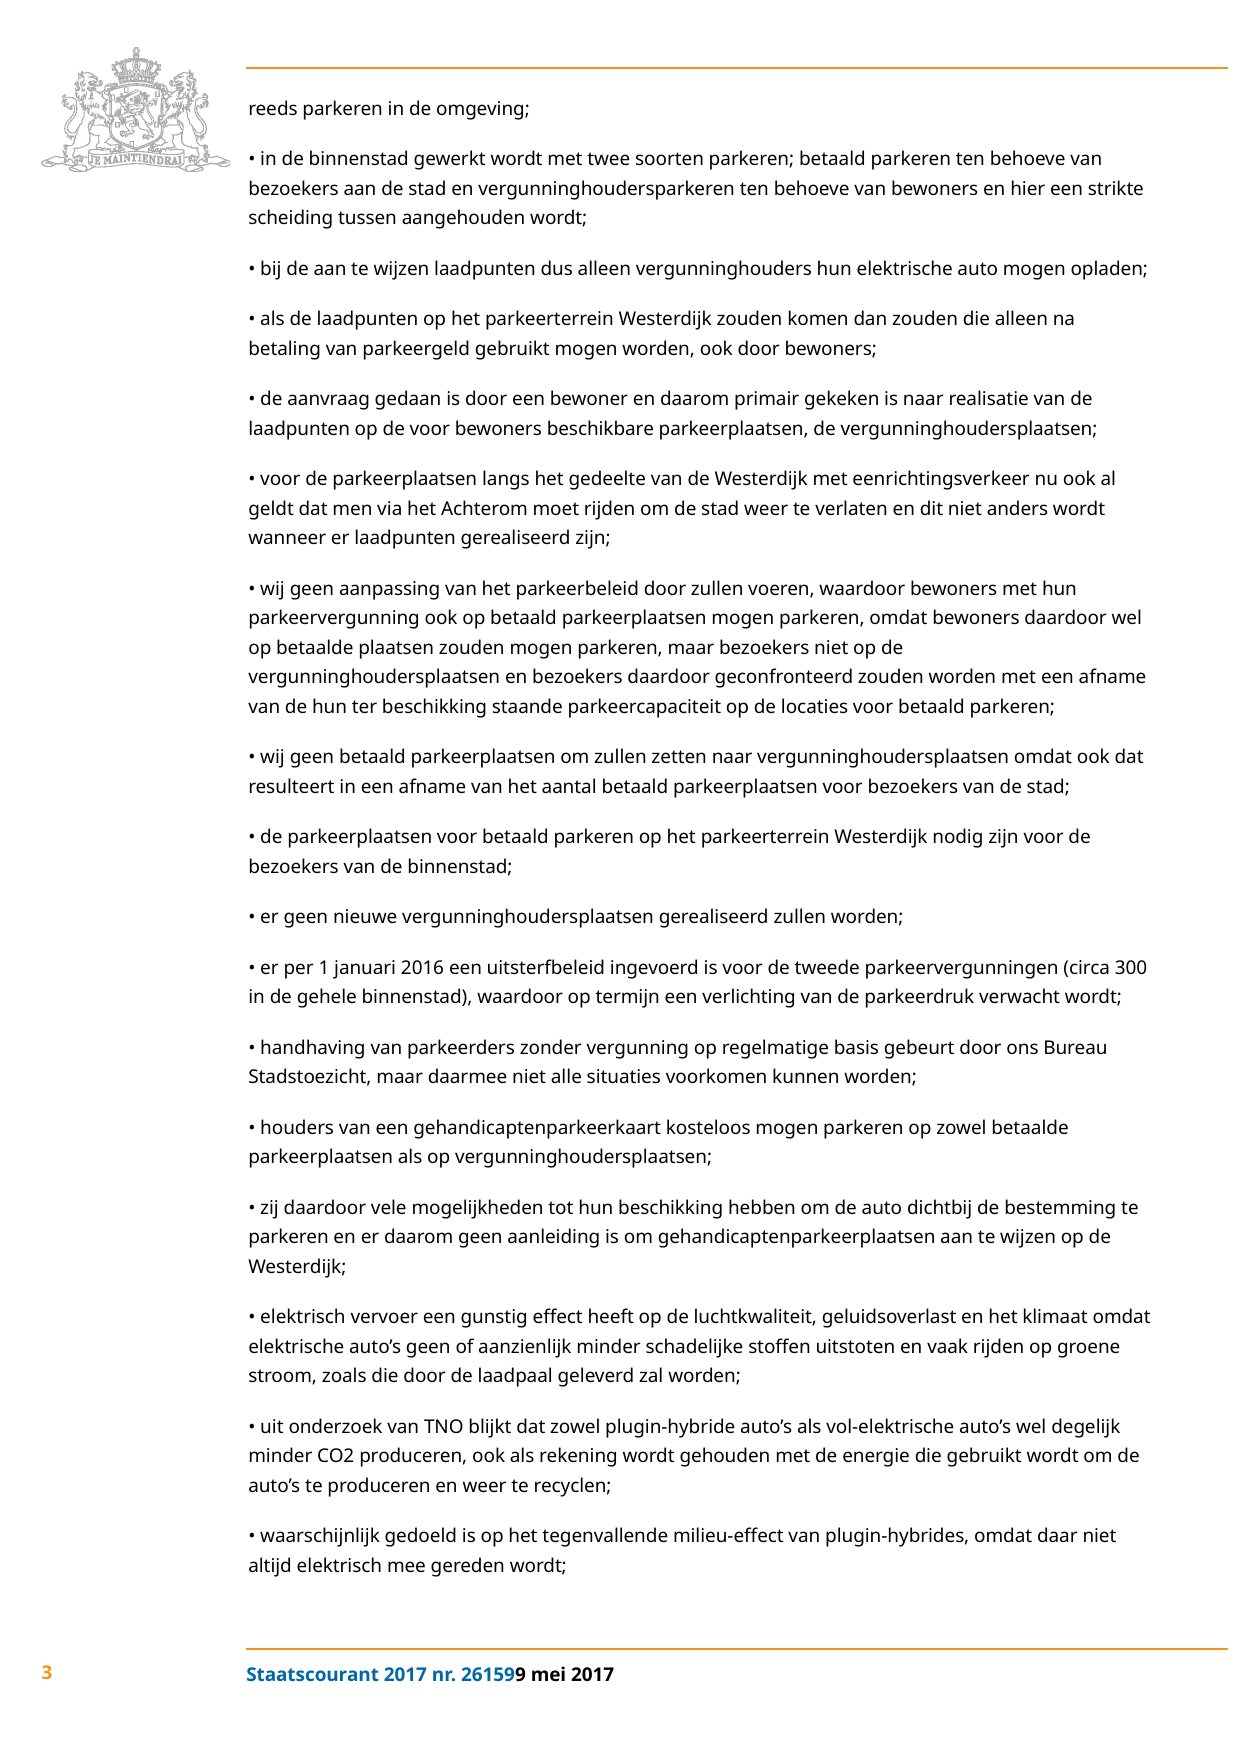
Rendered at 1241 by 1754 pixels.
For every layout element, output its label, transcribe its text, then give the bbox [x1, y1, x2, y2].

text • uit onderzoek van TNO blijkt dat zowel plugin-hybride auto’s als vol-elektrische auto’s wel degelijk minder CO2 produceren, ook als rekening wordt gehouden met de energie die gebruikt wordt om de auto’s te produceren en weer te recyclen; [248, 1413, 1152, 1498]
text reeds parkeren in de omgeving; [248, 95, 1152, 121]
text • de aanvraag gedaan is door een bewoner en daarom primair gekeken is naar realisatie van de laadpunten op de voor bewoners beschikbare parkeerplaatsen, de vergunninghoudersplaatsen; [248, 385, 1152, 441]
text • er geen nieuwe vergunninghoudersplaatsen gerealiseerd zullen worden; [248, 903, 1152, 929]
text • zij daardoor vele mogelijkheden tot hun beschikking hebben om de auto dichtbij de bestemming te parkeren en er daarom geen aanleiding is om gehandicaptenparkeerplaatsen aan te wijzen op de Westerdijk; [248, 1194, 1152, 1279]
text • er per 1 januari 2016 een uitsterfbeleid ingevoerd is voor de tweede parkeervergunningen (circa 300 in de gehele binnenstad), waardoor op termijn een verlichting van de parkeerdruk verwacht wordt; [248, 954, 1152, 1009]
text • voor de parkeerplaatsen langs het gedeelte van de Westerdijk met eenrichtingsverkeer nu ook al geldt dat men via het Achterom moet rijden om de stad weer te verlaten en dit niet anders wordt wanneer er laadpunten gerealiseerd zijn; [248, 465, 1152, 550]
text • waarschijnlijk gedoeld is op het tegenvallende milieu-effect van plugin-hybrides, omdat daar niet altijd elektrisch mee gereden wordt; [248, 1523, 1152, 1578]
picture [41, 47, 231, 172]
text • als de laadpunten op het parkeerterrein Westerdijk zouden komen dan zouden die alleen na betaling van parkeergeld gebruikt mogen worden, ook door bewoners; [248, 305, 1152, 361]
text • handhaving van parkeerders zonder vergunning op regelmatige basis gebeurt door ons Bureau Stadstoezicht, maar daarmee niet alle situaties voorkomen kunnen worden; [248, 1034, 1152, 1089]
text • in de binnenstad gewerkt wordt met twee soorten parkeren; betaald parkeren ten behoeve van bezoekers aan de stad en vergunninghoudersparkeren ten behoeve van bewoners en hier een strikte scheiding tussen aangehouden wordt; [248, 145, 1152, 230]
text • wij geen aanpassing van het parkeerbeleid door zullen voeren, waardoor bewoners met hun parkeervergunning ook op betaald parkeerplaatsen mogen parkeren, omdat bewoners daardoor wel op betaalde plaatsen zouden mogen parkeren, maar bezoekers niet op de vergunninghoudersplaatsen en bezoekers daardoor geconfronteerd zouden worden met een afname van de hun ter beschikking staande parkeercapaciteit op de locaties voor betaald parkeren; [248, 575, 1152, 719]
text • wij geen betaald parkeerplaatsen om zullen zetten naar vergunninghoudersplaatsen omdat ook dat resulteert in een afname van het aantal betaald parkeerplaatsen voor bezoekers van de stad; [248, 743, 1152, 799]
text • de parkeerplaatsen voor betaald parkeren op het parkeerterrein Westerdijk nodig zijn voor de bezoekers van de binnenstad; [248, 823, 1152, 879]
text • bij de aan te wijzen laadpunten dus alleen vergunninghouders hun elektrische auto mogen opladen; [248, 255, 1152, 281]
text • houders van een gehandicaptenparkeerkaart kosteloos mogen parkeren op zowel betaalde parkeerplaatsen als op vergunninghoudersplaatsen; [248, 1114, 1152, 1169]
text • elektrisch vervoer een gunstig effect heeft op de luchtkwaliteit, geluidsoverlast en het klimaat omdat elektrische auto’s geen of aanzienlijk minder schadelijke stoffen uitstoten en vaak rijden op groene stroom, zoals die door de laadpaal geleverd zal worden; [248, 1303, 1152, 1388]
